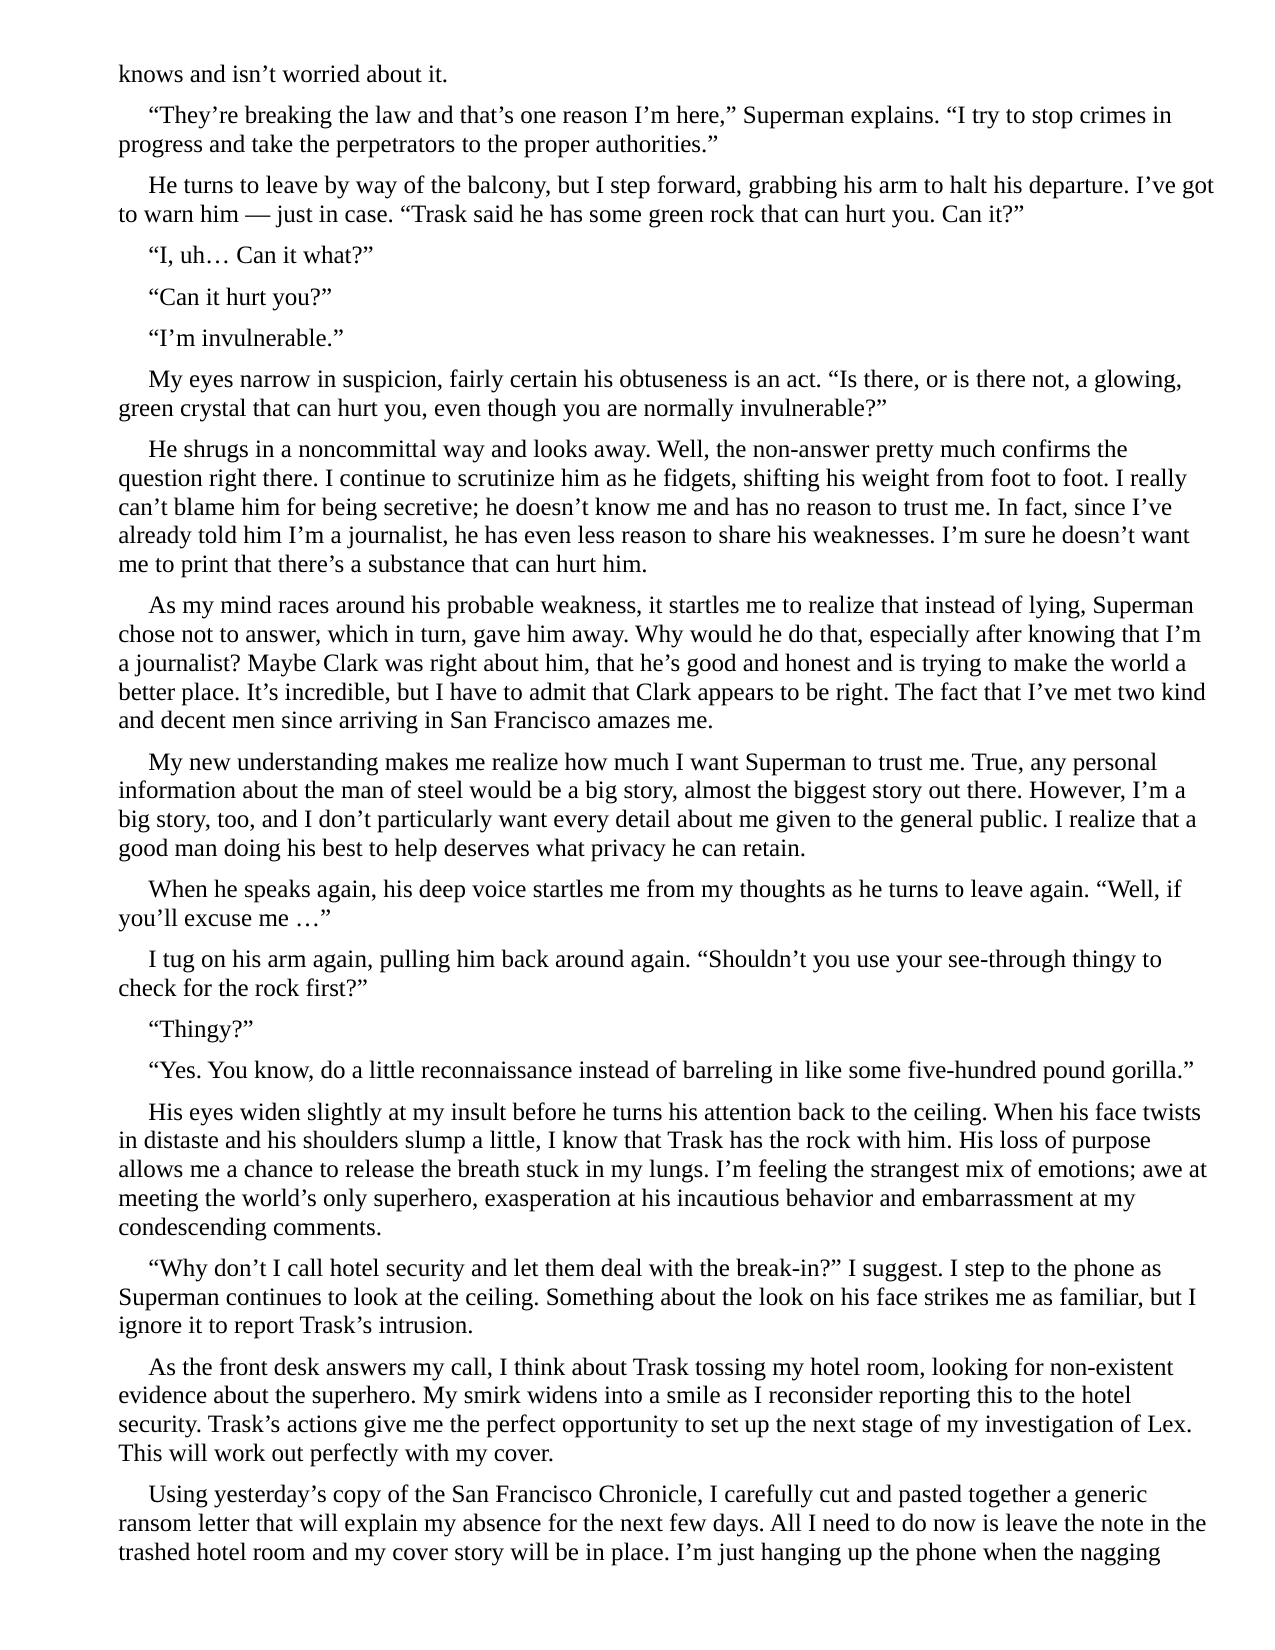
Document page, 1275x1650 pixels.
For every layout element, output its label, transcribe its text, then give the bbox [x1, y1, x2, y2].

text My new understanding makes me realize how much I want Superman to trust me. True, any personal information about the man of steel would be a big story, almost the biggest story out there. However, I’m a big story, too, and I don’t particularly want every detail about me given to the general public. I realize that a good man doing his best to help deserves what privacy he can retain. [118, 747, 1216, 862]
text His eyes widen slightly at my insult before he turns his attention back to the ceiling. When his face twists in distaste and his shoulders slump a little, I know that Trask has the rock with him. His loss of purpose allows me a chance to release the breath stuck in my lungs. I’m feeling the strangest mix of emotions; awe at meeting the world’s only superhero, exasperation at his incautious behavior and embarrassment at my condescending comments. [118, 1097, 1216, 1240]
text As the front desk answers my call, I think about Trask tossing my hotel room, looking for non-existent evidence about the superhero. My smirk widens into a smile as I reconsider reporting this to the hotel security. Trask’s actions give me the perfect opportunity to set up the next stage of my investigation of Lex. This will work out perfectly with my cover. [118, 1352, 1216, 1467]
text “Why don’t I call hotel security and let them deal with the break-in?” I suggest. I step to the phone as Superman continues to look at the ceiling. Something about the look on his face strikes me as familiar, but I ignore it to report Trask’s intrusion. [118, 1253, 1216, 1339]
text “Thingy?” [118, 1014, 1216, 1043]
text Using yesterday’s copy of the San Francisco Chronicle, I carefully cut and pasted together a generic ransom letter that will explain my absence for the next few days. All I need to do now is leave the note in the trashed hotel room and my cover story will be in place. I’m just hanging up the phone when the nagging [118, 1479, 1216, 1565]
text “I’m invulnerable.” [118, 323, 1216, 352]
text As my mind races around his probable weakness, it startles me to realize that instead of lying, Superman chose not to answer, which in turn, gave him away. Why would he do that, especially after knowing that I’m a journalist? Maybe Clark was right about him, that he’s good and honest and is trying to make the world a better place. It’s incredible, but I have to admit that Clark appears to be right. The fact that I’ve met two kind and decent men since arriving in San Francisco amazes me. [118, 590, 1216, 734]
text “They’re breaking the law and that’s one reason I’m here,” Superman explains. “I try to stop crimes in progress and take the perpetrators to the proper authorities.” [118, 100, 1216, 158]
text “Yes. You know, do a little reconnaissance instead of barreling in like some five-hundred pound gorilla.” [118, 1055, 1216, 1084]
text knows and isn’t worried about it. [118, 59, 1216, 88]
text He shrugs in a noncommittal way and looks away. Well, the non-answer pretty much confirms the question right there. I continue to scrutinize him as he fidgets, shifting his weight from foot to foot. I really can’t blame him for being secretive; he doesn’t know me and has no reason to trust me. In fact, since I’ve already told him I’m a journalist, he has even less reason to share his weaknesses. I’m sure he doesn’t want me to print that there’s a substance that can hurt him. [118, 434, 1216, 578]
text “Can it hurt you?” [118, 282, 1216, 310]
text My eyes narrow in suspicion, fairly certain his obtuseness is an act. “Is there, or is there not, a glowing, green crystal that can hurt you, even though you are normally invulnerable?” [118, 364, 1216, 422]
text “I, uh… Can it what?” [118, 240, 1216, 269]
text He turns to leave by way of the balcony, but I step forward, grabbing his arm to halt his departure. I’ve got to warn him — just in case. “Trask said he has some green rock that can hurt you. Can it?” [118, 170, 1216, 228]
text I tug on his arm again, pulling him back around again. “Shouldn’t you use your see-through thingy to check for the rock first?” [118, 944, 1216, 1002]
text When he speaks again, his deep voice startles me from my thoughts as he turns to leave again. “Well, if you’ll excuse me …” [118, 874, 1216, 932]
